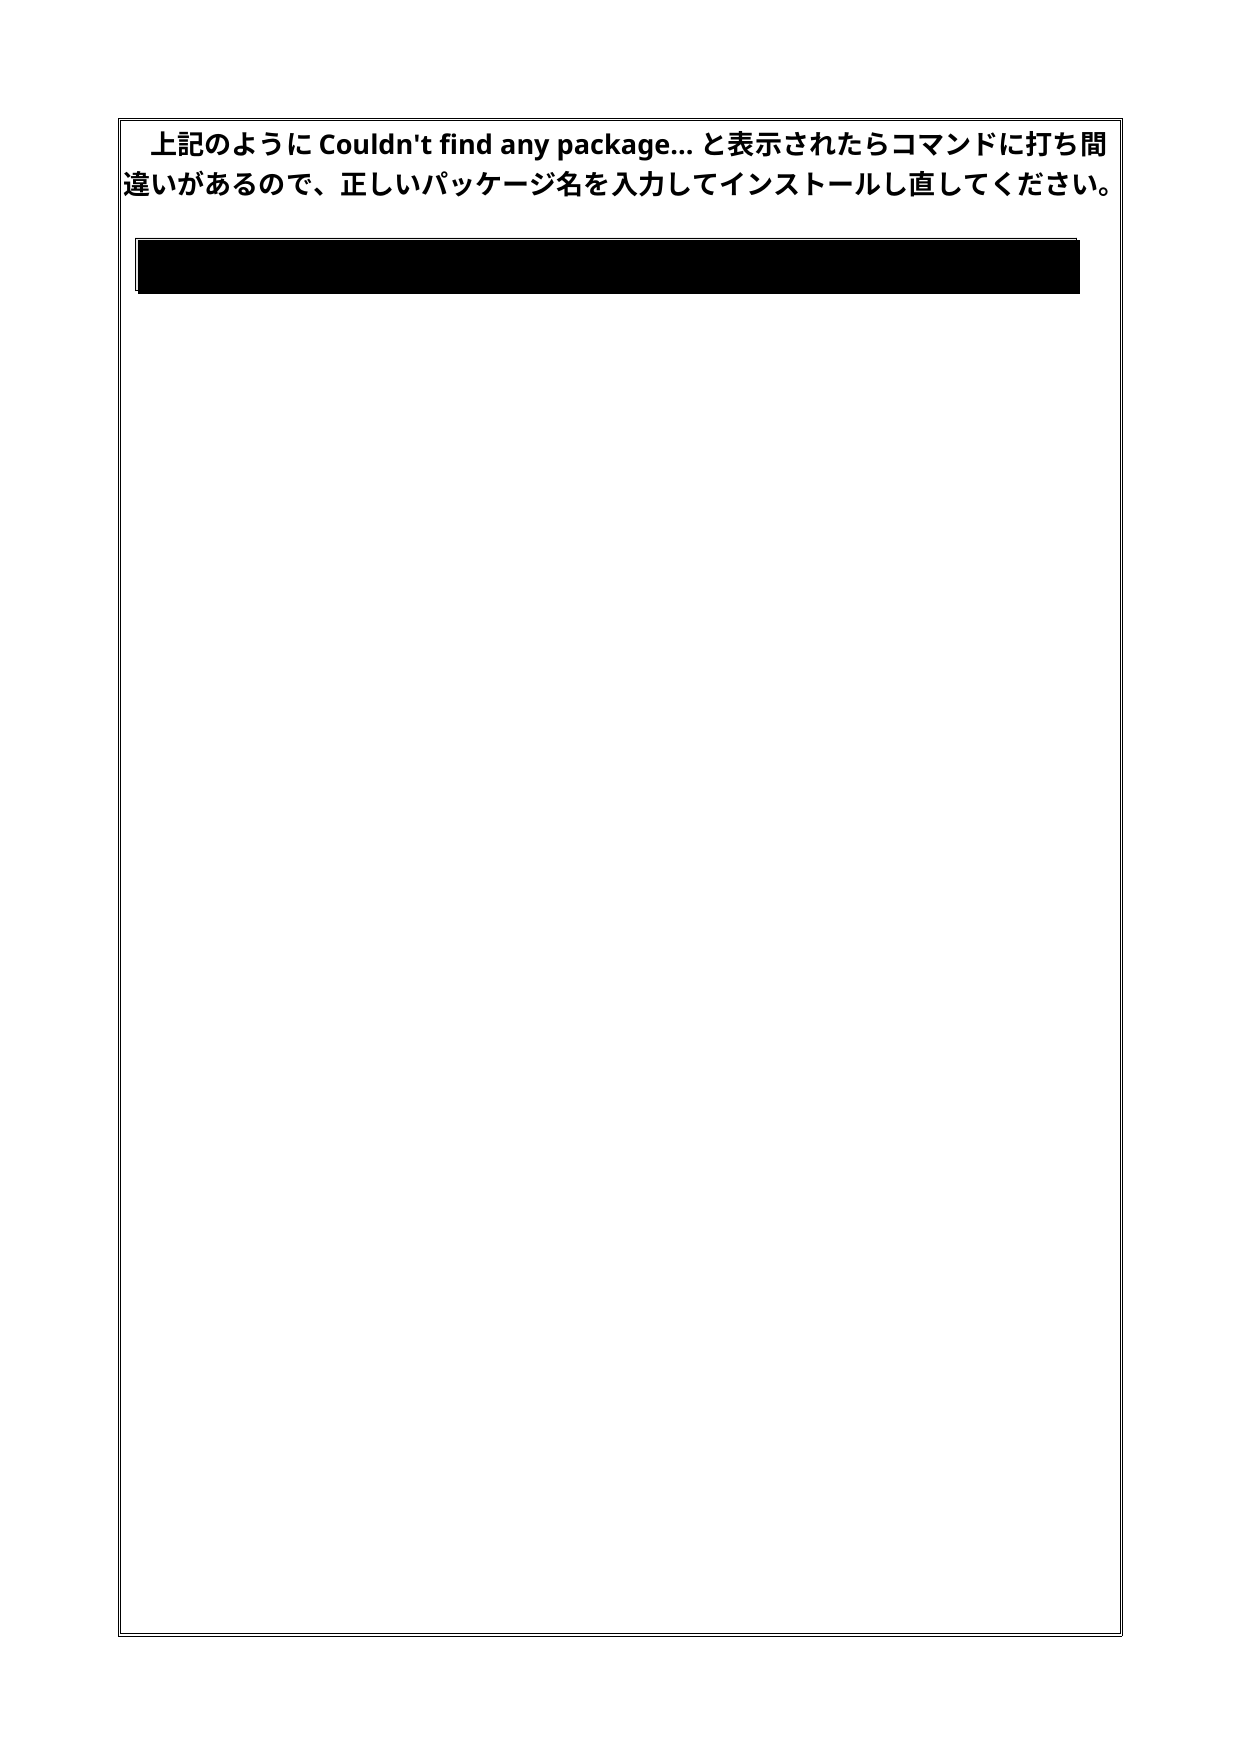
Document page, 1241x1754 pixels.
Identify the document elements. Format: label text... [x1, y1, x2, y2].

text 上記のようにCouldn't find any package... と表示されたらコマンドに打ち間違いがあるので、正しいパッケージ名を入力してインストールし直してください。 [123, 123, 1115, 329]
